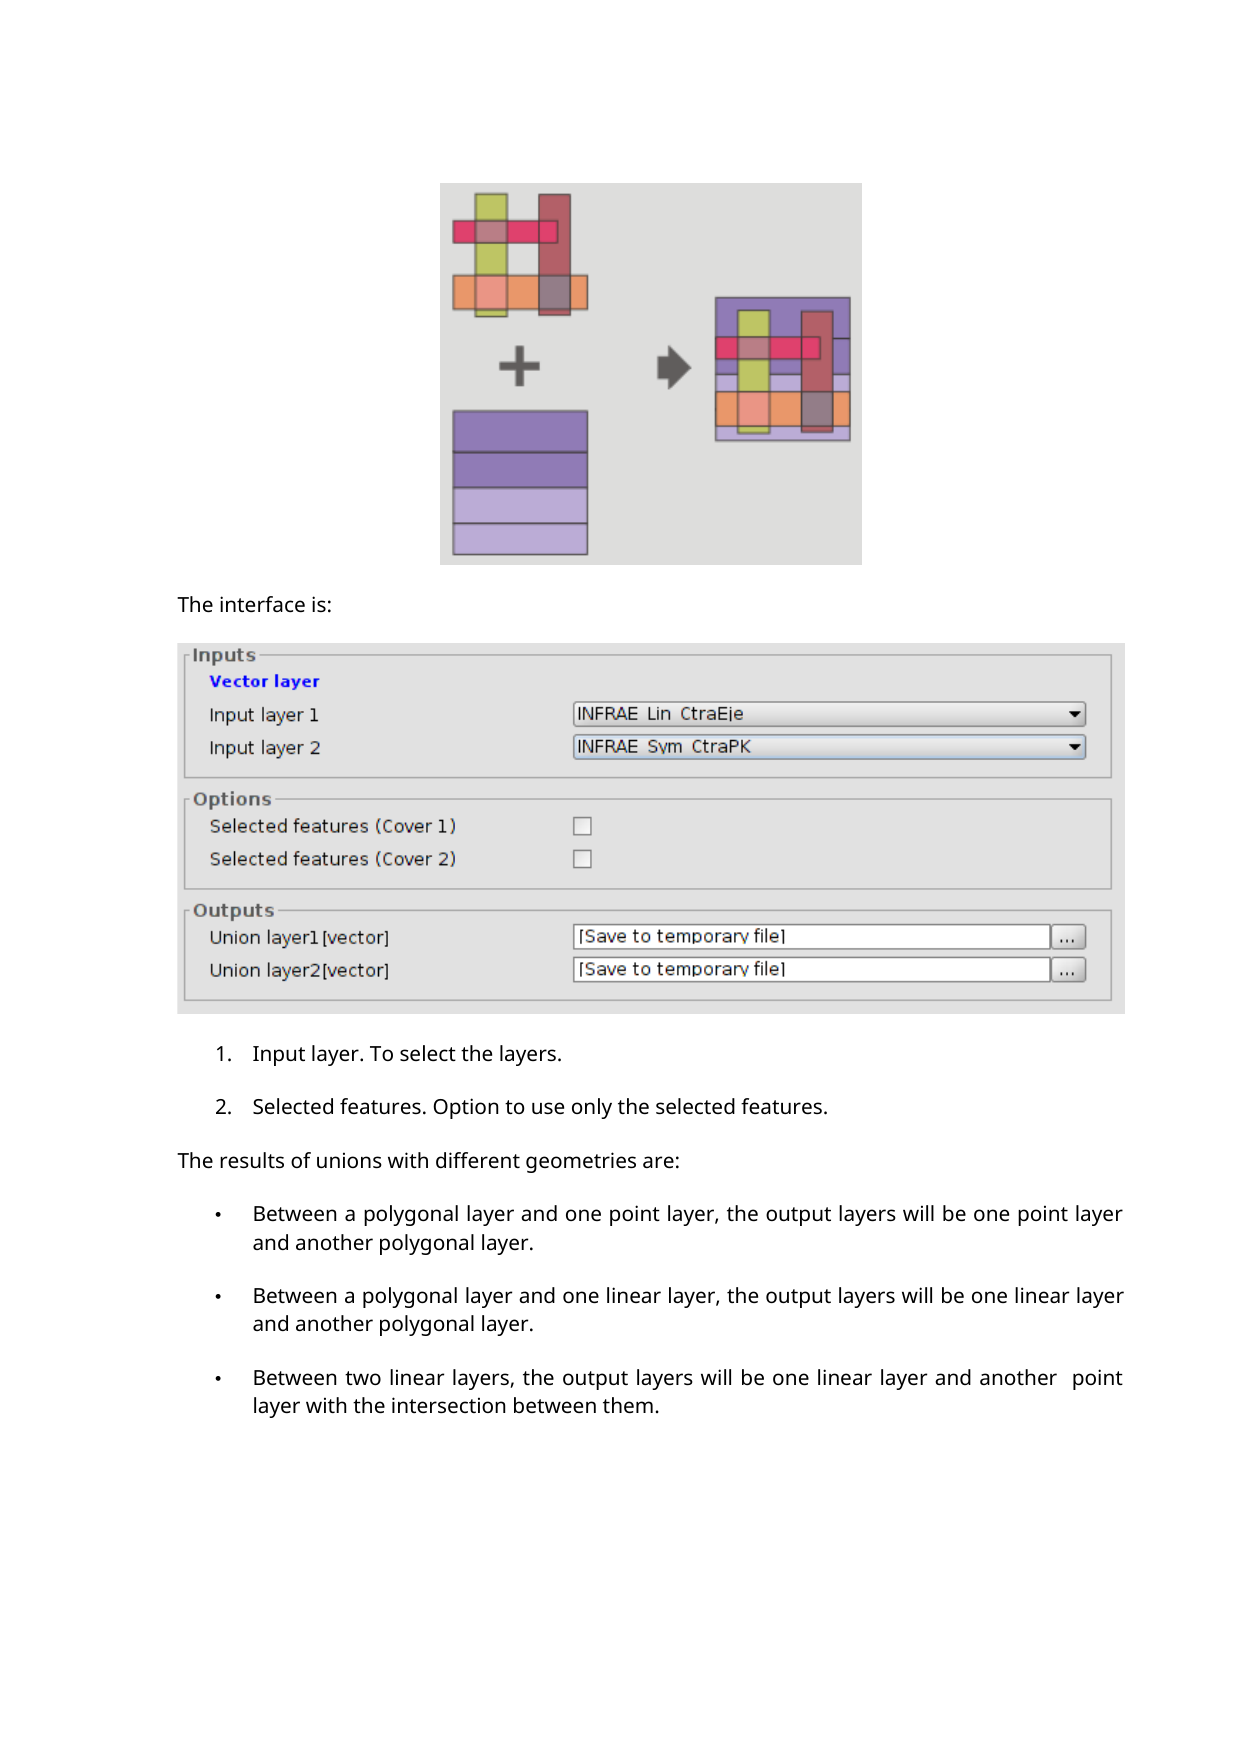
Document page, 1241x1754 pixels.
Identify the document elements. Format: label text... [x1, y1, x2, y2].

text The results of unions with different geometries are: [177, 1146, 1125, 1174]
list Between a polygonal layer and one linear layer, the output layers will be one linear layer and another polygonal layer. [215, 1281, 1125, 1338]
list Between a polygonal layer and one point layer, the output layers will be one point layer and another polygonal layer. [215, 1199, 1125, 1256]
list Between two linear layers, the output layers will be one linear layer and another point layer with the intersection between them. [215, 1363, 1125, 1420]
list Input layer. To select the layers. [215, 1039, 1125, 1067]
text The interface is: [177, 590, 1125, 618]
list Selected features. Option to use only the selected features. [215, 1092, 1125, 1121]
picture [177, 643, 1125, 1014]
picture [440, 183, 862, 565]
